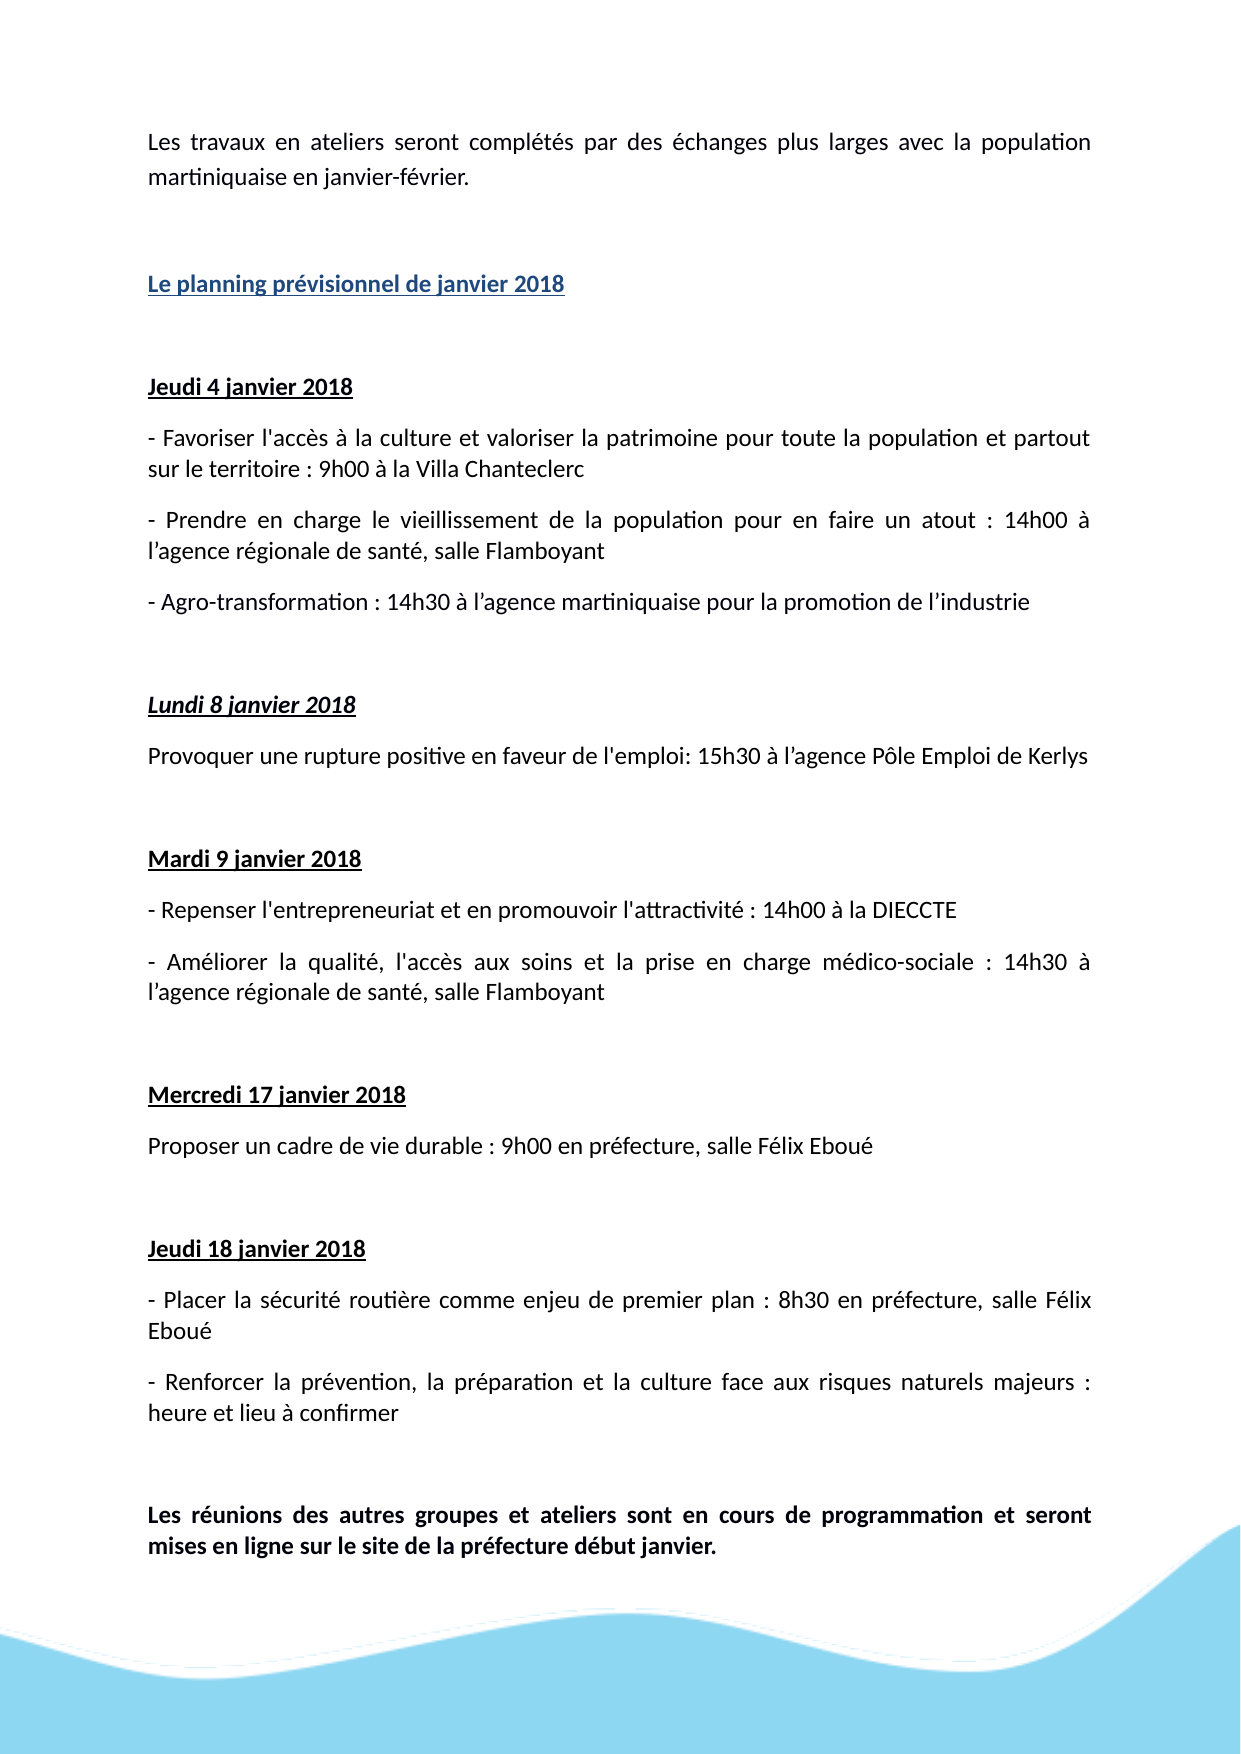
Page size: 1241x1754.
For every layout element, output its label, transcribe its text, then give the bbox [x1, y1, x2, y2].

text - Prendre en charge le vieillissement de la population pour en faire un atout : 14h00 à l’agence régionale de santé, salle Flamboyant [148, 504, 1093, 566]
text Les travaux en ateliers seront complétés par des échanges plus larges avec la population martiniquaise en janvier-février. [148, 126, 1093, 192]
text - Agro-transformation : 14h30 à l’agence martiniquaise pour la promotion de l’industrie [148, 586, 1093, 617]
text Jeudi 4 janvier 2018 [148, 371, 1093, 402]
text Le planning prévisionnel de janvier 2018 [148, 268, 1093, 299]
text Mercredi 17 janvier 2018 [148, 1079, 1093, 1109]
text - Améliorer la qualité, l'accès aux soins et la prise en charge médico-sociale : 14h30 à l’agence régionale de santé, salle Flamboyant [148, 946, 1093, 1007]
text Jeudi 18 janvier 2018 [148, 1233, 1093, 1264]
text - Renforcer la prévention, la préparation et la culture face aux risques naturels majeurs : heure et lieu à confirmer [148, 1366, 1093, 1427]
text Lundi 8 janvier 2018 [148, 689, 1093, 719]
text Provoquer une rupture positive en faveur de l'emploi: 15h30 à l’agence Pôle Emploi de Kerlys [148, 740, 1093, 771]
text - Favoriser l'accès à la culture et valoriser la patrimoine pour toute la population et partout sur le territoire : 9h00 à la Villa Chanteclerc [148, 423, 1093, 484]
text - Repenser l'entrepreneuriat et en promouvoir l'attractivité : 14h00 à la DIECCTE [148, 894, 1093, 925]
text - Placer la sécurité routière comme enjeu de premier plan : 8h30 en préfecture, salle Félix Eboué [148, 1284, 1093, 1346]
text Proposer un cadre de vie durable : 9h00 en préfecture, salle Félix Eboué [148, 1130, 1093, 1161]
text Mardi 9 janvier 2018 [148, 843, 1093, 874]
text Les réunions des autres groupes et ateliers sont en cours de programmation et seront mises en ligne sur le site de la préfecture début janvier. [148, 1499, 1093, 1520]
picture [0, 1520, 1241, 1754]
